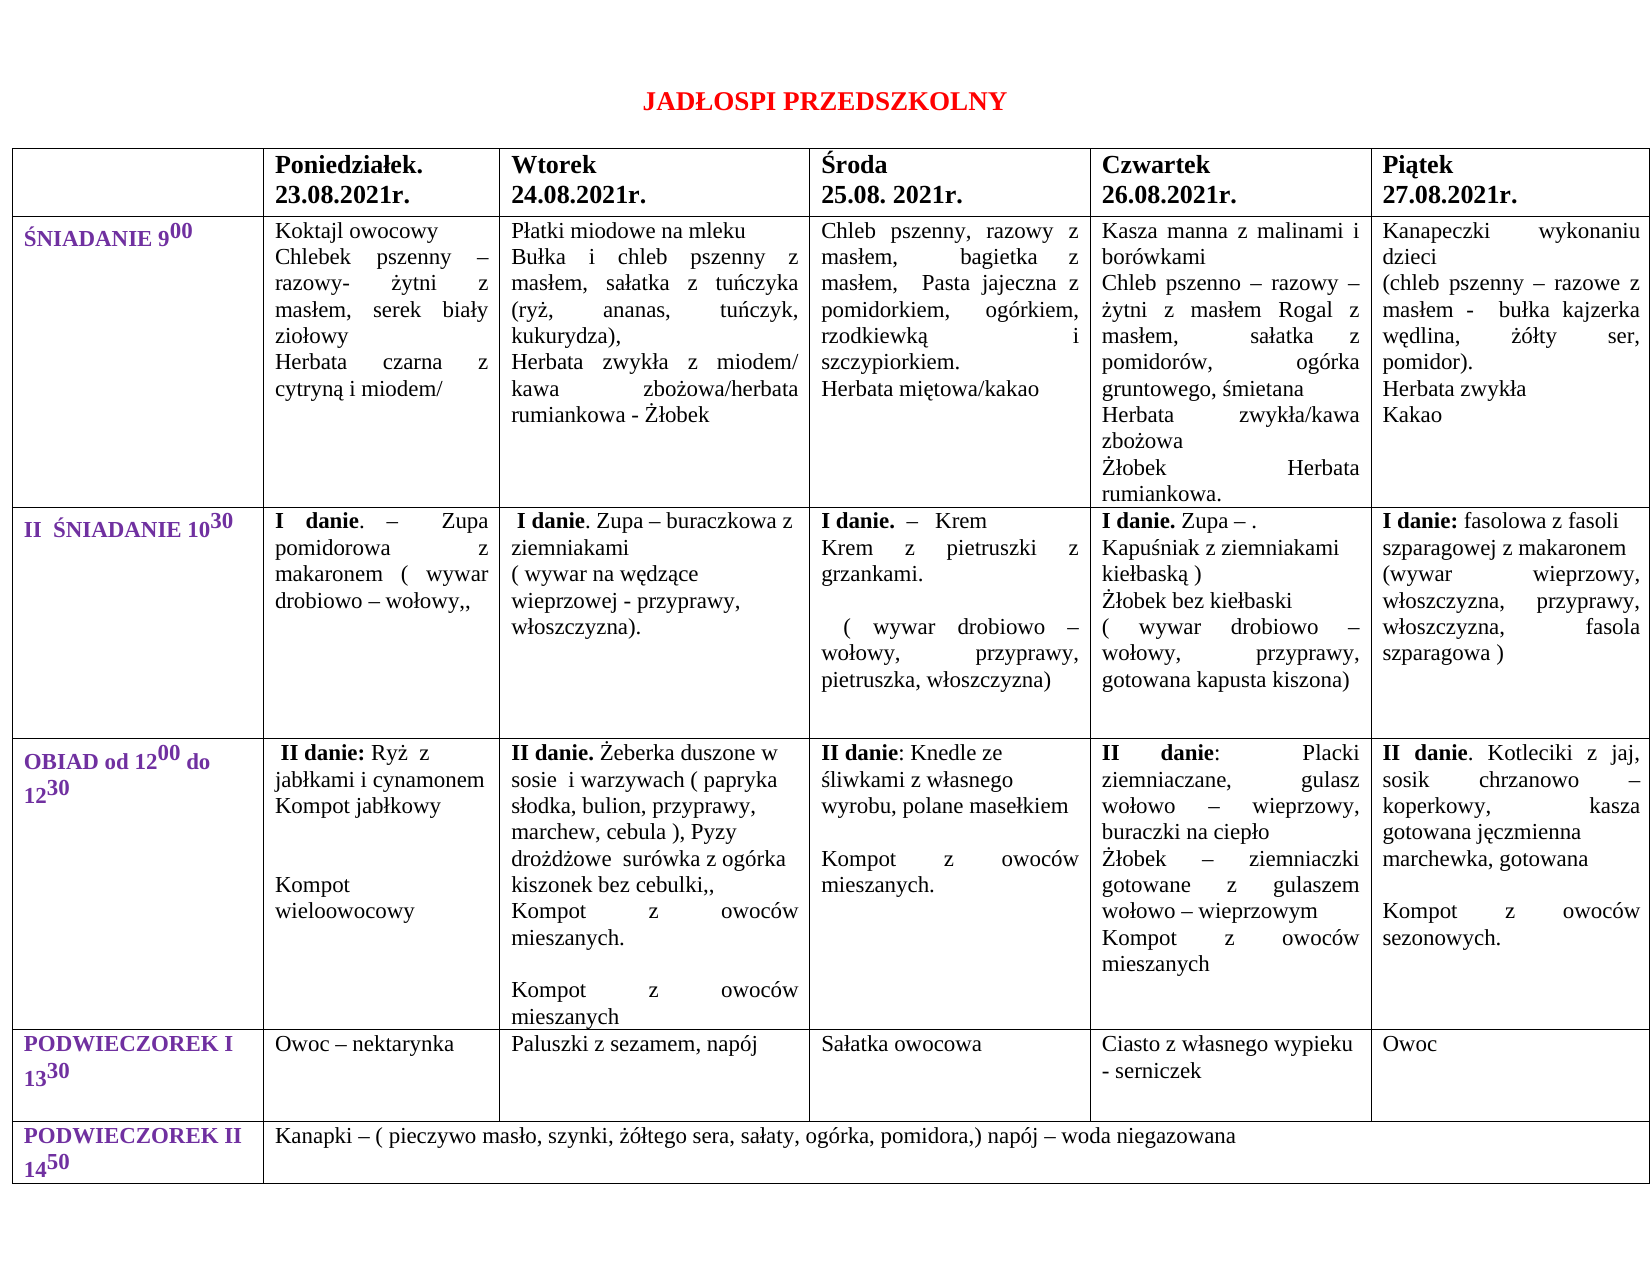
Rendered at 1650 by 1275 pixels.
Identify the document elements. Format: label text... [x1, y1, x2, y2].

table_cell Kasza manna z malinami i borówkami Chleb pszenno – razowy – żytni z masłem Rogal z masłem, sałatka z pomidorów, ogórka gruntowego, śmietana Herbata zwykła/kawa zbożowa Żłobek Herbata rumiankowa. [1091, 217, 1371, 507]
table_header Poniedziałek. 23.08.2021r. [264, 149, 499, 216]
table_header Środa 25.08. 2021r. [810, 149, 1090, 216]
table_cell I danie. Zupa – . Kapuśniak z ziemniakami kiełbaską ) Żłobek bez kiełbaski ( wywar drobiowo – wołowy, przyprawy, gotowana kapusta kiszona) [1091, 508, 1371, 738]
table_cell II danie: Placki ziemniaczane, gulasz wołowo – wieprzowy, buraczki na ciepło Żłobek – ziemniaczki gotowane z gulaszem wołowo – wieprzowym Kompot z owoców mieszanych [1091, 739, 1371, 1029]
table_cell I danie. – Zupa pomidorowa z makaronem ( wywar drobiowo – wołowy,, [264, 508, 499, 738]
table_cell Płatki miodowe na mleku Bułka i chleb pszenny z masłem, sałatka z tuńczyka (ryż, ananas, tuńczyk, kukurydza), Herbata zwykła z miodem/ kawa zbożowa/herbata rumiankowa - Żłobek [500, 217, 809, 507]
table_cell II danie. Kotleciki z jaj, sosik chrzanowo – koperkowy, kasza gotowana jęczmienna marchewka, gotowana Kompot z owoców sezonowych. [1372, 739, 1649, 1029]
table_header Piątek 27.08.2021r. [1372, 149, 1649, 216]
table_cell Koktajl owocowy Chlebek pszenny – razowy- żytni z masłem, serek biały ziołowy Herbata czarna z cytryną i miodem/ [264, 217, 499, 507]
table_cell Owoc [1372, 1030, 1649, 1121]
table_header [13, 149, 263, 216]
table_cell I danie: fasolowa z fasoli szparagowej z makaronem (wywar wieprzowy, włoszczyzna, przyprawy, włoszczyzna, fasola szparagowa ) [1372, 508, 1649, 738]
table_cell ŚNIADANIE 900 [13, 217, 263, 507]
table_header Czwartek 26.08.2021r. [1091, 149, 1371, 216]
table_cell II danie: Knedle ze śliwkami z własnego wyrobu, polane masełkiem Kompot z owoców mieszanych. [810, 739, 1090, 1029]
table_cell Owoc – nektarynka [264, 1030, 499, 1121]
table_cell OBIAD od 1200 do 1230 [13, 739, 263, 1029]
table_cell Kanapeczki wykonaniu dzieci (chleb pszenny – razowe z masłem - bułka kajzerka wędlina, żółty ser, pomidor). Herbata zwykła Kakao [1372, 217, 1649, 507]
table_cell Kanapki – ( pieczywo masło, szynki, żółtego sera, sałaty, ogórka, pomidora,) napój – woda niegazowana [264, 1122, 1649, 1183]
table_cell Paluszki z sezamem, napój [500, 1030, 809, 1121]
table_header Wtorek 24.08.2021r. [500, 149, 809, 216]
table_cell PODWIECZOREK I 1330 [13, 1030, 263, 1121]
table_cell II danie: Ryż z jabłkami i cynamonem Kompot jabłkowy Kompot wieloowocowy [264, 739, 499, 1029]
table_cell I danie. Zupa – buraczkowa z ziemniakami ( wywar na wędzące wieprzowej - przyprawy, włoszczyzna). [500, 508, 809, 738]
table_cell PODWIECZOREK II 1450 [13, 1122, 263, 1183]
table_cell Ciasto z własnego wypieku - serniczek [1091, 1030, 1371, 1121]
table_cell Chleb pszenny, razowy z masłem, bagietka z masłem, Pasta jajeczna z pomidorkiem, ogórkiem, rzodkiewką i szczypiorkiem. Herbata miętowa/kakao [810, 217, 1090, 507]
text JADŁOSPI PRZEDSZKOLNY [75, 85, 1575, 117]
table_cell Sałatka owocowa [810, 1030, 1090, 1121]
table_cell II ŚNIADANIE 1030 [13, 508, 263, 738]
table_cell I danie. – Krem Krem z pietruszki z grzankami. ( wywar drobiowo – wołowy, przyprawy, pietruszka, włoszczyzna) [810, 508, 1090, 738]
table_cell II danie. Żeberka duszone w sosie i warzywach ( papryka słodka, bulion, przyprawy, marchew, cebula ), Pyzy drożdżowe surówka z ogórka kiszonek bez cebulki,, Kompot z owoców mieszanych. Kompot z owoców mieszanych [500, 739, 809, 1029]
